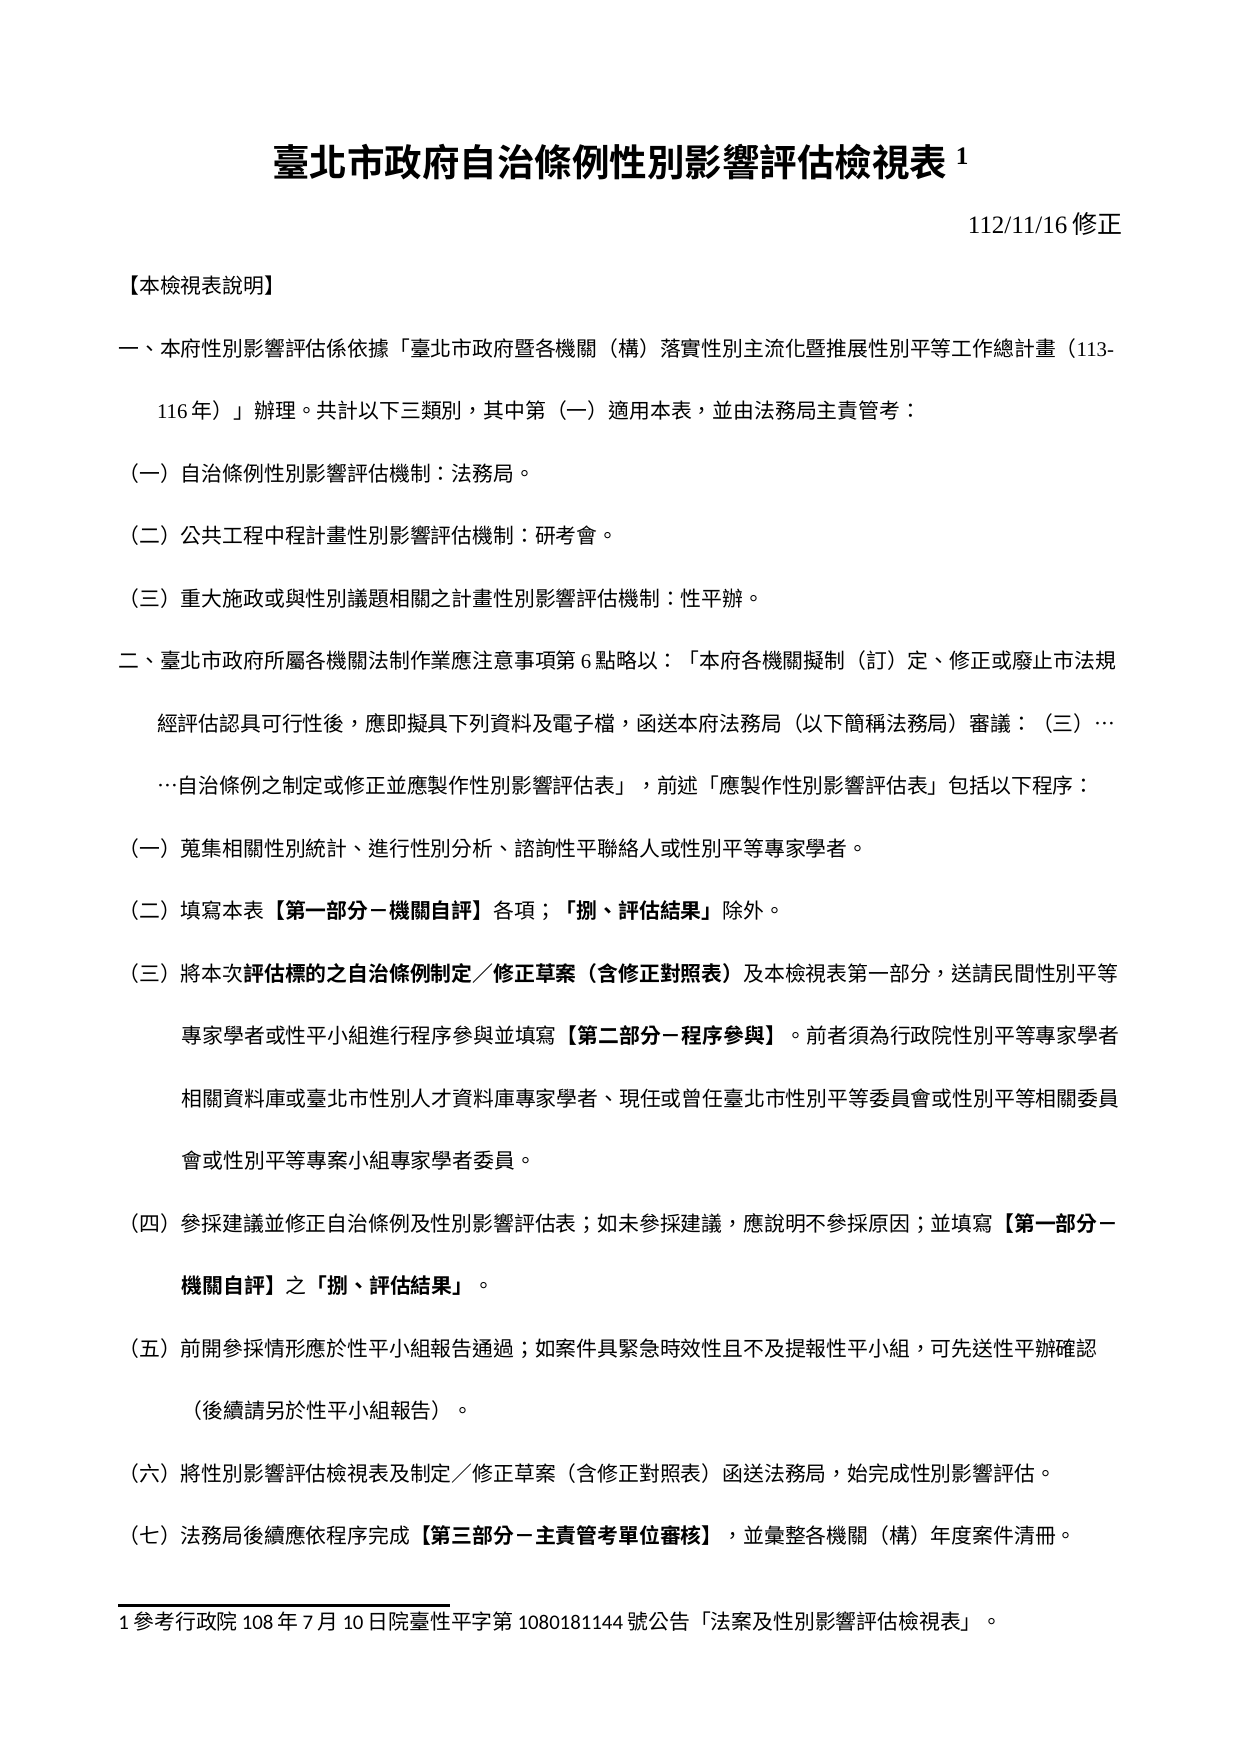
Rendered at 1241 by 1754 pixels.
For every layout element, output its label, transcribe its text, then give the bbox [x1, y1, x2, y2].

text （六）將性別影響評估檢視表及制定／修正草案（含修正對照表）函送法務局，始完成性別影響評估。 [118, 1431, 1122, 1493]
text 112/11/16修正 [118, 181, 1122, 243]
text 【本檢視表說明】 [118, 243, 1122, 306]
text （一）自治條例性別影響評估機制：法務局。 [118, 431, 1122, 493]
text （二）填寫本表【第一部分－機關自評】各項；「捌、評估結果」除外。 [118, 868, 1122, 931]
text 參考行政院108年7月10日院臺性平字第1080181144號公告「法案及性別影響評估檢視表」。 [118, 1606, 1122, 1636]
text 二、臺北市政府所屬各機關法制作業應注意事項第6點略以：「本府各機關擬制（訂）定、修正或廢止市法規經評估認具可行性後，應即擬具下列資料及電子檔，函送本府法務局（以下簡稱法務局）審議：（三）……自治條例之制定或修正並應製作性別影響評估表」，前述「應製作性別影響評估表」包括以下程序： [118, 618, 1122, 806]
text （二）公共工程中程計畫性別影響評估機制：研考會。 [118, 493, 1122, 556]
text 臺北市政府自治條例性別影響評估檢視表 [118, 118, 1122, 181]
text （三）將本次評估標的之自治條例制定／修正草案（含修正對照表）及本檢視表第一部分，送請民間性別平等專家學者或性平小組進行程序參與並填寫【第二部分－程序參與】。前者須為行政院性別平等專家學者相關資料庫或臺北市性別人才資料庫專家學者、現任或曾任臺北市性別平等委員會或性別平等相關委員會或性別平等專案小組專家學者委員。 [118, 931, 1122, 1181]
text （五）前開參採情形應於性平小組報告通過；如案件具緊急時效性且不及提報性平小組，可先送性平辦確認（後續請另於性平小組報告）。 [118, 1306, 1122, 1431]
text （三）重大施政或與性別議題相關之計畫性別影響評估機制：性平辦。 [118, 556, 1122, 618]
text 一、本府性別影響評估係依據「臺北市政府暨各機關（構）落實性別主流化暨推展性別平等工作總計畫（113-116年）」辦理。共計以下三類別，其中第（一）適用本表，並由法務局主責管考： [118, 306, 1122, 431]
text （七）法務局後續應依程序完成【第三部分－主責管考單位審核】，並彙整各機關（構）年度案件清冊。 [118, 1493, 1122, 1556]
text （四）參採建議並修正自治條例及性別影響評估表；如未參採建議，應說明不參採原因；並填寫【第一部分－機關自評】之「捌、評估結果」。 [118, 1181, 1122, 1306]
text （一）蒐集相關性別統計、進行性別分析、諮詢性平聯絡人或性別平等專家學者。 [118, 806, 1122, 868]
